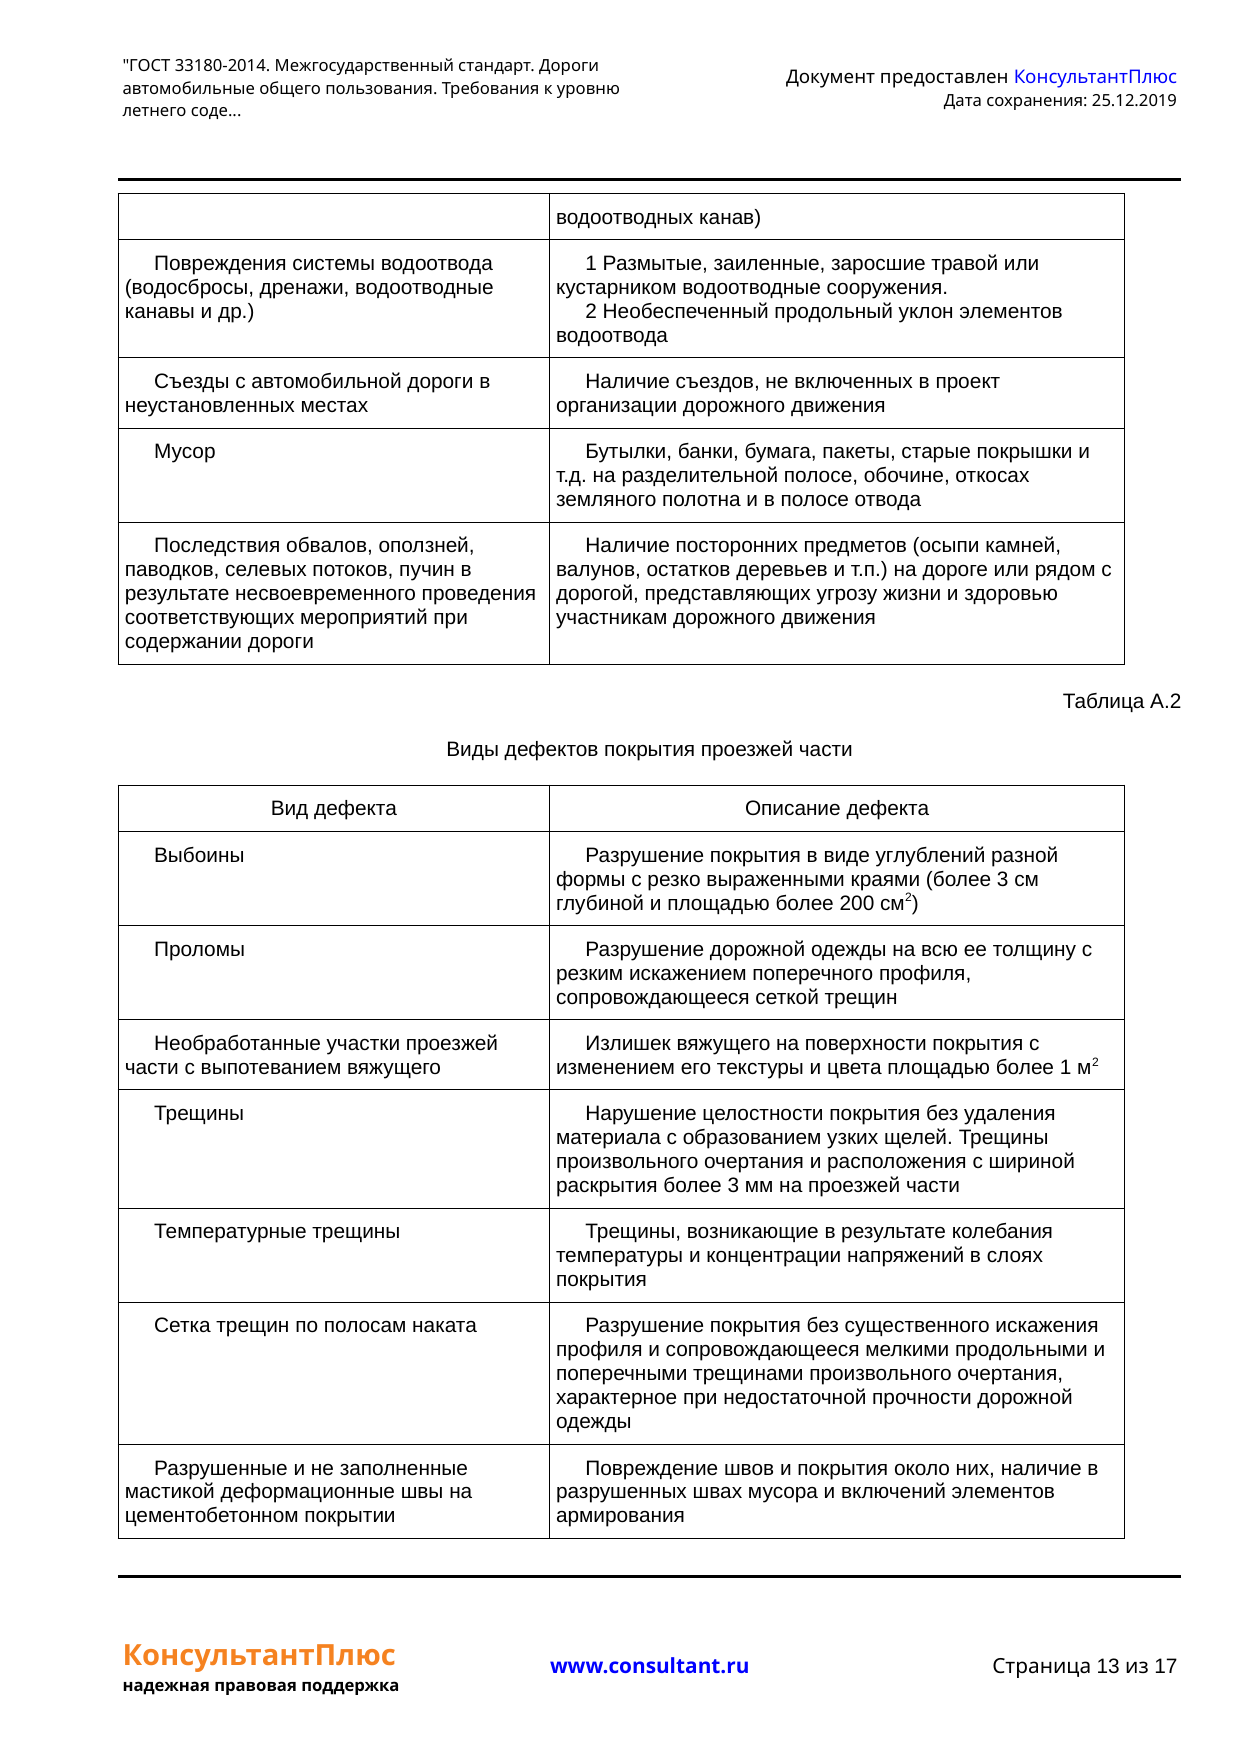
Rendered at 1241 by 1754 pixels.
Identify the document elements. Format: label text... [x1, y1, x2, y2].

table_cell Излишек вяжущего на поверхности покрытия с изменением его текстуры и цвета площадью более 1 м2 [550, 1020, 1124, 1089]
table_header Вид дефекта [119, 786, 549, 831]
table_cell Трещины [119, 1090, 549, 1207]
table_cell Разрушение покрытия без существенного искажения профиля и сопровождающееся мелкими продольными и поперечными трещинами произвольного очертания, характерное при недостаточной прочности дорожной одежды [550, 1303, 1124, 1444]
table_cell Трещины, возникающие в результате колебания температуры и концентрации напряжений в слоях покрытия [550, 1209, 1124, 1302]
table_cell 1 Размытые, заиленные, заросшие травой или кустарником водоотводные сооружения. 2 Необеспеченный продольный уклон элементов водоотвода [550, 240, 1124, 357]
table_cell Наличие посторонних предметов (осыпи камней, валунов, остатков деревьев и т.п.) на дороге или рядом с дорогой, представляющих угрозу жизни и здоровью участникам дорожного движения [550, 523, 1124, 664]
table_cell Температурные трещины [119, 1209, 549, 1302]
table_cell Повреждение швов и покрытия около них, наличие в разрушенных швах мусора и включений элементов армирования [550, 1445, 1124, 1538]
text Таблица А.2 [118, 689, 1181, 713]
table_cell [119, 194, 549, 239]
table_cell Проломы [119, 926, 549, 1019]
table_cell Бутылки, банки, бумага, пакеты, старые покрышки и т.д. на разделительной полосе, обочине, откосах земляного полотна и в полосе отвода [550, 429, 1124, 522]
table_cell Разрушенные и не заполненные мастикой деформационные швы на цементобетонном покрытии [119, 1445, 549, 1538]
table_cell Съезды с автомобильной дороги в неустановленных местах [119, 358, 549, 427]
table_cell Необработанные участки проезжей части с выпотеванием вяжущего [119, 1020, 549, 1089]
table_cell Наличие съездов, не включенных в проект организации дорожного движения [550, 358, 1124, 427]
table_cell Разрушение покрытия в виде углублений разной формы с резко выраженными краями (более 3 см глубиной и площадью более 200 см2) [550, 832, 1124, 925]
table_cell Нарушение целостности покрытия без удаления материала с образованием узких щелей. Трещины произвольного очертания и расположения с шириной раскрытия более 3 мм на проезжей части [550, 1090, 1124, 1207]
table_cell Мусор [119, 429, 549, 522]
text Виды дефектов покрытия проезжей части [118, 737, 1181, 761]
table_cell Сетка трещин по полосам наката [119, 1303, 549, 1444]
table_cell Последствия обвалов, оползней, паводков, селевых потоков, пучин в результате несвоевременного проведения соответствующих мероприятий при содержании дороги [119, 523, 549, 664]
table_cell Выбоины [119, 832, 549, 925]
table_cell Повреждения системы водоотвода (водосбросы, дренажи, водоотводные канавы и др.) [119, 240, 549, 357]
table_cell Разрушение дорожной одежды на всю ее толщину с резким искажением поперечного профиля, сопровождающееся сеткой трещин [550, 926, 1124, 1019]
table_cell водоотводных канав) [550, 194, 1124, 239]
table_header Описание дефекта [550, 786, 1124, 831]
